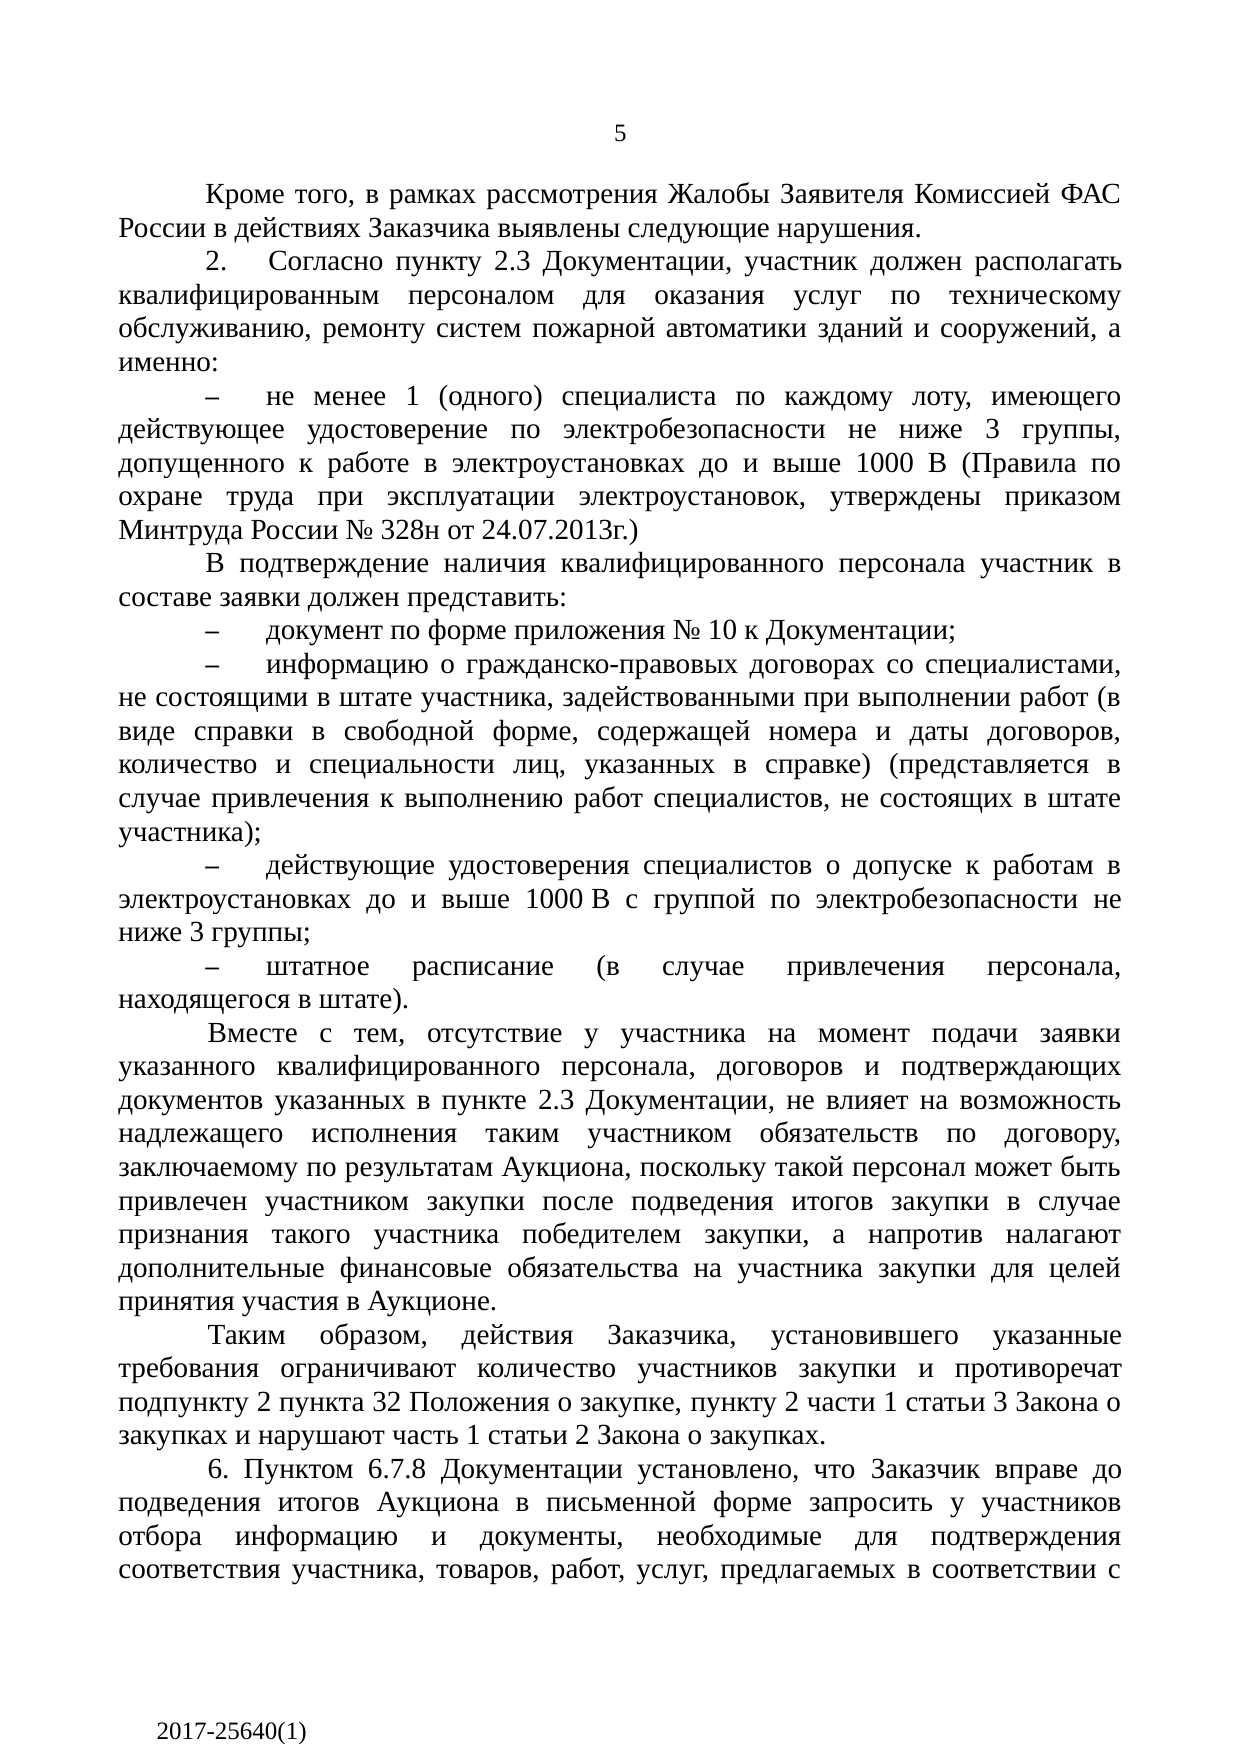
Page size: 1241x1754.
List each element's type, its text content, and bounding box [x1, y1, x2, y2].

list штатное расписание (в случае привлечения персонала, находящегося в штате). [118, 948, 1122, 1015]
list информацию о гражданско-правовых договорах со специалистами, не состоящими в штате участника, задействованными при выполнении работ (в виде справки в свободной форме, содержащей номера и даты договоров, количество и специальности лиц, указанных в справке) (представляется в случае привлечения к выполнению работ специалистов, не состоящих в штате участника); [118, 646, 1122, 847]
list не менее 1 (одного) специалиста по каждому лоту, имеющего действующее удостоверение по электробезопасности не ниже 3 группы, допущенного к работе в электроустановках до и выше 1000 В (Правила по охране труда при эксплуатации электроустановок, утверждены приказом Минтруда России № 328н от 24.07.2013г.) [118, 378, 1122, 545]
text Таким образом, действия Заказчика, установившего указанные требования ограничивают количество участников закупки и противоречат подпункту 2 пункта 32 Положения о закупке, пункту 2 части 1 статьи 3 Закона о закупках и нарушают часть 1 статьи 2 Закона о закупках. [118, 1317, 1122, 1451]
text В подтверждение наличия квалифицированного персонала участник в составе заявки должен представить: [118, 545, 1122, 612]
list действующие удостоверения специалистов о допуске к работам в электроустановках до и выше 1000 В с группой по электробезопасности не ниже 3 группы; [118, 847, 1122, 948]
text 6. Пунктом 6.7.8 Документации установлено, что Заказчик вправе до подведения итогов Аукциона в письменной форме запросить у участников отбора информацию и документы, необходимые для подтверждения соответствия участника, товаров, работ, услуг, предлагаемых в соответствии с [118, 1451, 1122, 1585]
list Согласно пункту 2.3 Документации, участник должен располагать квалифицированным персоналом для оказания услуг по техническому обслуживанию, ремонту систем пожарной автоматики зданий и сооружений, а именно: [118, 243, 1122, 378]
text Вместе с тем, отсутствие у участника на момент подачи заявки указанного квалифицированного персонала, договоров и подтверждающих документов указанных в пункте 2.3 Документации, не влияет на возможность надлежащего исполнения таким участником обязательств по договору, заключаемому по результатам Аукциона, поскольку такой персонал может быть привлечен участником закупки после подведения итогов закупки в случае признания такого участника победителем закупки, а напротив налагают дополнительные финансовые обязательства на участника закупки для целей принятия участия в Аукционе. [118, 1015, 1122, 1317]
text Кроме того, в рамках рассмотрения Жалобы Заявителя Комиссией ФАС России в действиях Заказчика выявлены следующие нарушения. [118, 176, 1122, 243]
list документ по форме приложения № 10 к Документации; [118, 612, 1122, 646]
